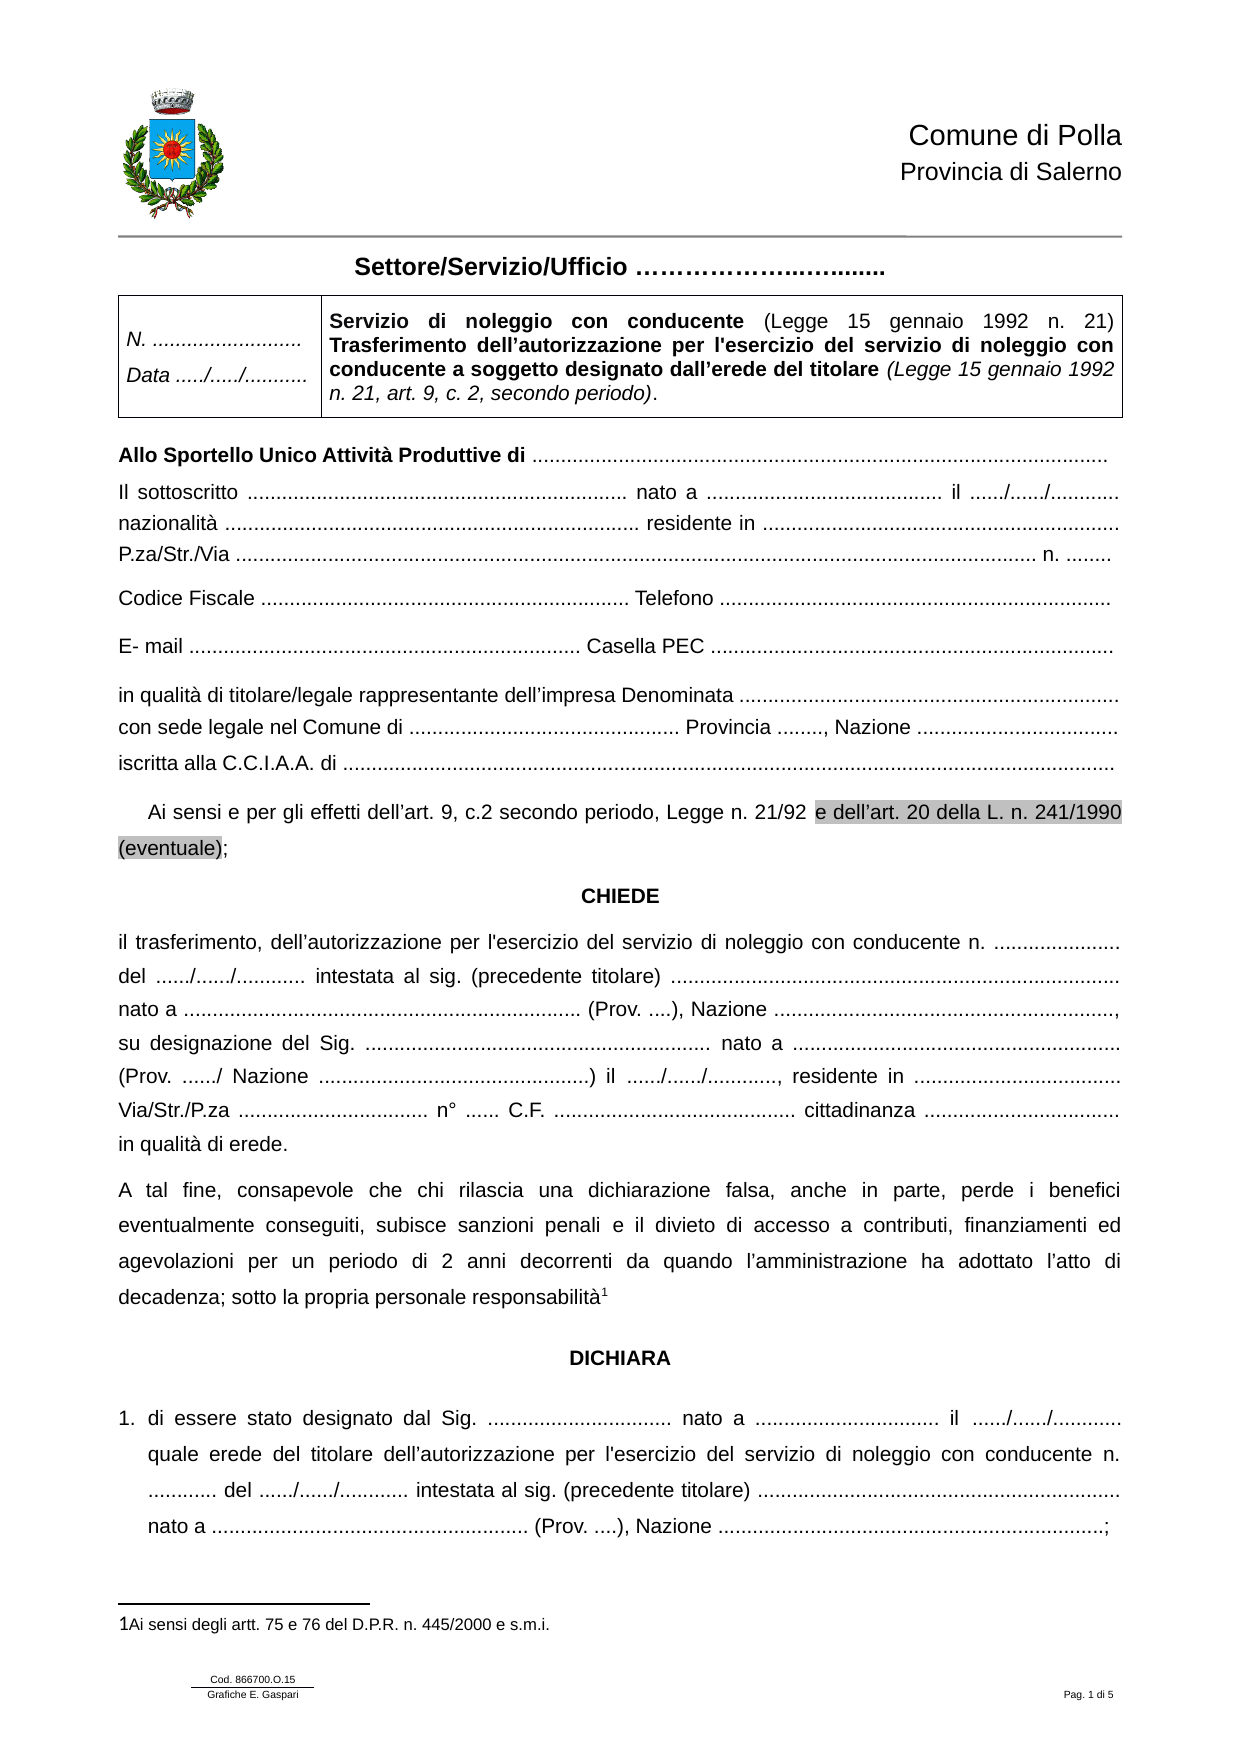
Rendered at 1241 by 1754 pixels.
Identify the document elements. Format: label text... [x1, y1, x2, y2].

text con sede legale nel Comune di ............................................... Provincia ........, Nazione ................................... [118, 715, 1122, 739]
text Ai sensi e per gli effetti dell’art. 9, c.2 secondo periodo, Legge n. 21/92 e dell’art. 20 della L. n. 241/1990 (eventuale); [118, 800, 1122, 859]
subtitle DICHIARA [118, 1346, 1122, 1370]
text E- mail .................................................................... Casella PEC ...................................................................... [118, 634, 1122, 658]
text Codice Fiscale ................................................................ Telefono .................................................................... [118, 586, 1122, 609]
text Comune di Polla [224, 118, 1122, 152]
text Provincia di Salerno [224, 157, 1122, 185]
table_header N. .......................... Data ...../...../........... [119, 296, 321, 417]
text Allo Sportello Unico Attività Produttive di .................................................................................................... [118, 443, 1122, 467]
picture [122, 87, 224, 219]
text Il sottoscritto .................................................................. nato a ......................................... il ....../....../............ nazionalità ........................................................................ residente in .............................................................. P.za/Str./Via ........................................................................................................................................... n. ........ [118, 480, 1122, 566]
text Ai sensi degli artt. 75 e 76 del D.P.R. n. 445/2000 e s.m.i. [118, 1610, 1122, 1636]
text Settore/Servizio/Ufficio ………………...…........ [118, 252, 1122, 281]
text A tal fine, consapevole che chi rilascia una dichiarazione falsa, anche in parte, perde i benefici eventualmente conseguiti, subisce sanzioni penali e il divieto di accesso a contributi, finanziamenti ed agevolazioni per un periodo di 2 anni decorrenti da quando l’amministrazione ha adottato l’atto di decadenza; sotto la propria personale responsabilità [118, 1177, 1122, 1309]
table_header Servizio di noleggio con conducente (Legge 15 gennaio 1992 n. 21) Trasferimento dell’autorizzazione per l'esercizio del servizio di noleggio con conducente a soggetto designato dall’erede del titolare (Legge 15 gennaio 1992 n. 21, art. 9, c. 2, secondo periodo). [322, 296, 1122, 417]
subtitle il trasferimento, dell’autorizzazione per l'esercizio del servizio di noleggio con conducente n. ...................... del ....../....../............ intestata al sig. (precedente titolare) .............................................................................. nato a ..................................................................... (Prov. ....), Nazione ..........................................................., su designazione del Sig. ............................................................ nato a ......................................................... (Prov. ....../ Nazione ...............................................) il ....../....../............, residente in .................................... Via/Str./P.za ................................. n° ...... C.F. .......................................... cittadinanza .................................. in qualità di erede. [118, 930, 1122, 1155]
subtitle CHIEDE [118, 884, 1122, 908]
list di essere stato designato dal Sig. ................................ nato a ................................ il ....../....../............ quale erede del titolare dell’autorizzazione per l'esercizio del servizio di noleggio con conducente n. ............ del ....../....../............ intestata al sig. (precedente titolare) ............................................................... nato a ....................................................... (Prov. ....), Nazione ...................................................................; [118, 1406, 1122, 1538]
text iscritta alla C.C.I.A.A. di ...................................................................................................................................... [118, 751, 1122, 775]
text in qualità di titolare/legale rappresentante dell’impresa Denominata .................................................................. [118, 682, 1122, 706]
